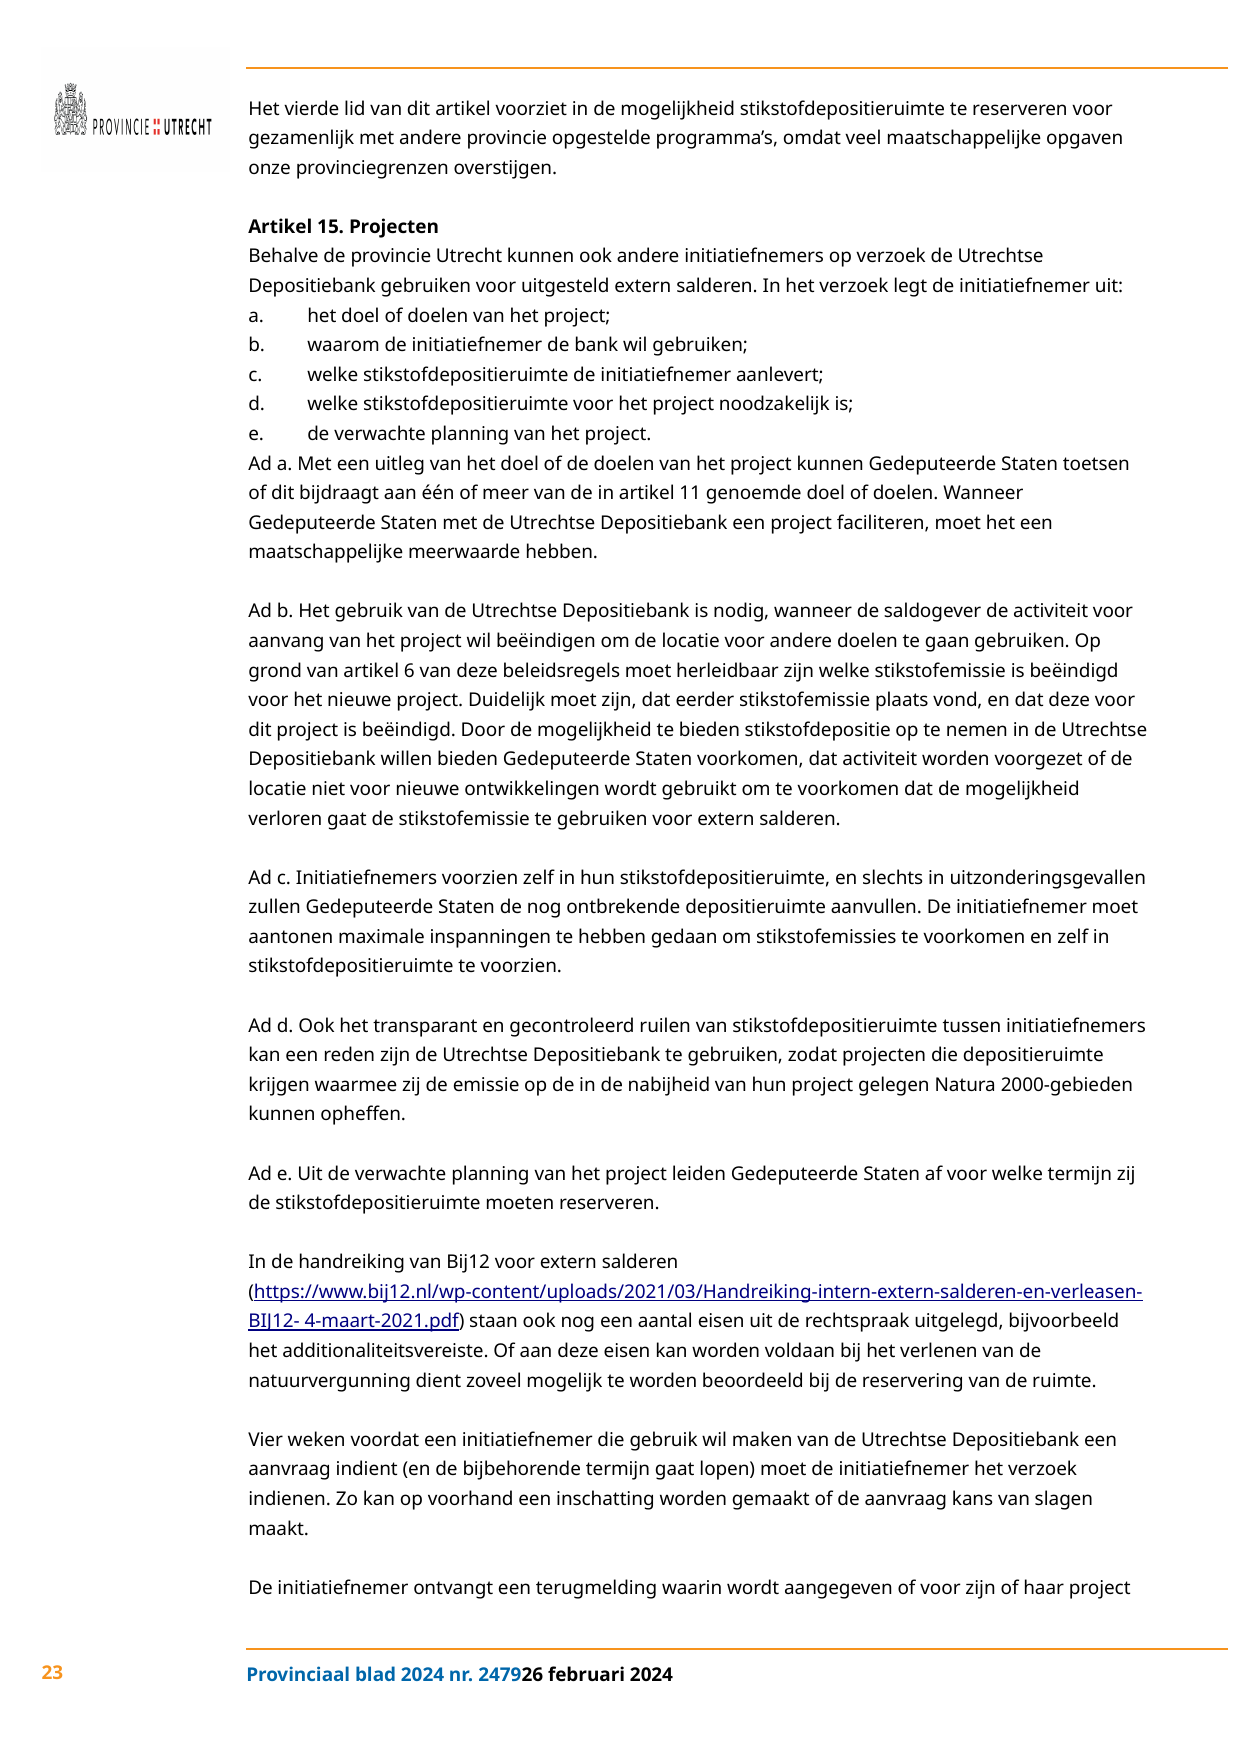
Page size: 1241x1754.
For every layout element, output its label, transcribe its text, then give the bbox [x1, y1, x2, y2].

text Ad a. Met een uitleg van het doel of de doelen van het project kunnen Gedeputeerde Staten toetsen of dit bijdraagt aan één of meer van de in artikel 11 genoemde doel of doelen. Wanneer Gedeputeerde Staten met de Utrechtse Depositiebank een project faciliteren, moet het een maatschappelijke meerwaarde hebben. [248, 450, 1152, 564]
text De initiatiefnemer ontvangt een terugmelding waarin wordt aangegeven of voor zijn of haar project [248, 1574, 1152, 1600]
text Het vierde lid van dit artikel voorziet in de mogelijkheid stikstofdepositieruimte te reserveren voor gezamenlijk met andere provincie opgestelde programma’s, omdat veel maatschappelijke opgaven onze provinciegrenzen overstijgen. [248, 95, 1152, 180]
text Behalve de provincie Utrecht kunnen ook andere initiatiefnemers op verzoek de Utrechtse Depositiebank gebruiken voor uitgesteld extern salderen. In het verzoek legt de initiatiefnemer uit: [248, 243, 1152, 298]
list de verwachte planning van het project. [248, 420, 1152, 446]
list welke stikstofdepositieruimte voor het project noodzakelijk is; [248, 391, 1152, 416]
list het doel of doelen van het project; [248, 302, 1152, 328]
text Ad c. Initiatiefnemers voorzien zelf in hun stikstofdepositieruimte, en slechts in uitzonderingsgevallen zullen Gedeputeerde Staten de nog ontbrekende depositieruimte aanvullen. De initiatiefnemer moet aantonen maximale inspanningen te hebben gedaan om stikstofemissies te voorkomen en zelf in stikstofdepositieruimte te voorzien. [248, 864, 1152, 978]
picture [41, 47, 231, 172]
list waarom de initiatiefnemer de bank wil gebruiken; [248, 331, 1152, 357]
text Artikel 15. Projecten [248, 213, 1152, 239]
text Ad e. Uit de verwachte planning van het project leiden Gedeputeerde Staten af voor welke termijn zij de stikstofdepositieruimte moeten reserveren. [248, 1160, 1152, 1215]
text Ad d. Ook het transparant en gecontroleerd ruilen van stikstofdepositieruimte tussen initiatiefnemers kan een reden zijn de Utrechtse Depositiebank te gebruiken, zodat projecten die depositieruimte krijgen waarmee zij de emissie op de in de nabijheid van hun project gelegen Natura 2000-gebieden kunnen opheffen. [248, 1012, 1152, 1126]
text Ad b. Het gebruik van de Utrechtse Depositiebank is nodig, wanneer de saldogever de activiteit voor aanvang van het project wil beëindigen om de locatie voor andere doelen te gaan gebruiken. Op grond van artikel 6 van deze beleidsregels moet herleidbaar zijn welke stikstofemissie is beëindigd voor het nieuwe project. Duidelijk moet zijn, dat eerder stikstofemissie plaats vond, en dat deze voor dit project is beëindigd. Door de mogelijkheid te bieden stikstofdepositie op te nemen in de Utrechtse Depositiebank willen bieden Gedeputeerde Staten voorkomen, dat activiteit worden voorgezet of de locatie niet voor nieuwe ontwikkelingen wordt gebruikt om te voorkomen dat de mogelijkheid verloren gaat de stikstofemissie te gebruiken voor extern salderen. [248, 598, 1152, 831]
text In de handreiking van Bij12 voor extern salderen (https://www.bij12.nl/wp-content/uploads/2021/03/Handreiking-intern-extern-salderen-en-verleasen-BIJ12- 4-maart-2021.pdf) staan ook nog een aantal eisen uit de rechtspraak uitgelegd, bijvoorbeeld het additionaliteitsvereiste. Of aan deze eisen kan worden voldaan bij het verlenen van de natuurvergunning dient zoveel mogelijk te worden beoordeeld bij de reservering van de ruimte. [248, 1248, 1152, 1393]
list welke stikstofdepositieruimte de initiatiefnemer aanlevert; [248, 361, 1152, 387]
text Vier weken voordat een initiatiefnemer die gebruik wil maken van de Utrechtse Depositiebank een aanvraag indient (en de bijbehorende termijn gaat lopen) moet de initiatiefnemer het verzoek indienen. Zo kan op voorhand een inschatting worden gemaakt of de aanvraag kans van slagen maakt. [248, 1426, 1152, 1541]
